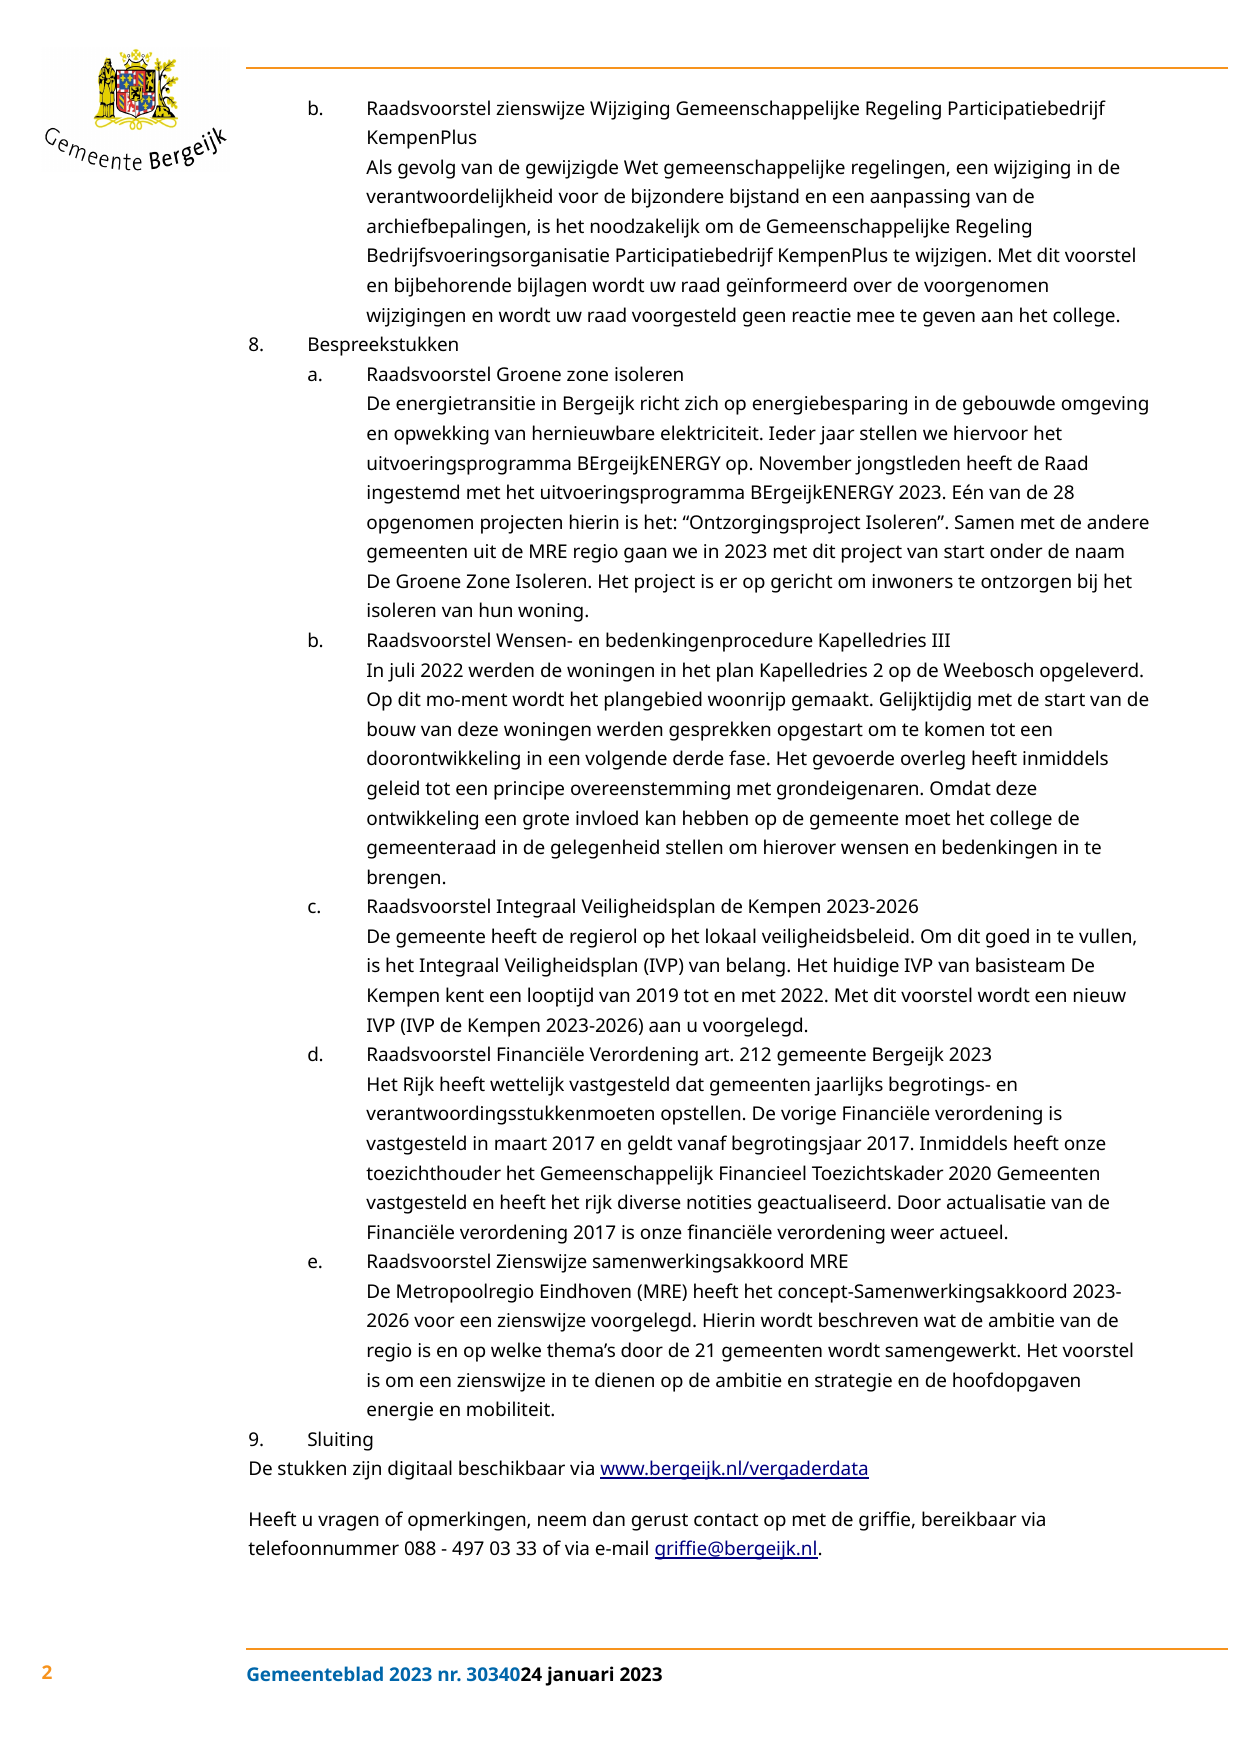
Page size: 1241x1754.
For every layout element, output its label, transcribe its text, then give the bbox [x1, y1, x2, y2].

list Raadsvoorstel zienswijze Wijziging Gemeenschappelijke Regeling Participatiebedrijf KempenPlus [307, 95, 1152, 150]
list Sluiting [248, 1426, 1152, 1452]
list De energietransitie in Bergeijk richt zich op energiebesparing in de gebouwde omgeving en opwekking van hernieuwbare elektriciteit. Ieder jaar stellen we hiervoor het uitvoeringsprogramma BErgeijkENERGY op. November jongstleden heeft de Raad ingestemd met het uitvoeringsprogramma BErgeijkENERGY 2023. Eén van de 28 opgenomen projecten hierin is het: “Ontzorgingsproject Isoleren”. Samen met de andere gemeenten uit de MRE regio gaan we in 2023 met dit project van start onder de naam De Groene Zone Isoleren. Het project is er op gericht om inwoners te ontzorgen bij het isoleren van hun woning. [307, 391, 1152, 623]
text De stukken zijn digitaal beschikbaar via www.bergeijk.nl/vergaderdata [248, 1456, 1152, 1481]
text Heeft u vragen of opmerkingen, neem dan gerust contact op met de griffie, bereikbaar via telefoonnummer 088 - 497 03 33 of via e-mail griffie@bergeijk.nl. [248, 1506, 1152, 1561]
list Bespreekstukken [248, 331, 1152, 357]
list In juli 2022 werden de woningen in het plan Kapelledries 2 op de Weebosch opgeleverd. Op dit mo-ment wordt het plangebied woonrijp gemaakt. Gelijktijdig met de start van de bouw van deze woningen werden gesprekken opgestart om te komen tot een doorontwikkeling in een volgende derde fase. Het gevoerde overleg heeft inmiddels geleid tot een principe overeenstemming met grondeigenaren. Omdat deze ontwikkeling een grote invloed kan hebben op de gemeente moet het college de gemeenteraad in de gelegenheid stellen om hierover wensen en bedenkingen in te brengen. [307, 657, 1152, 890]
list Raadsvoorstel Zienswijze samenwerkingsakkoord MRE [307, 1248, 1152, 1274]
list Raadsvoorstel Financiële Verordening art. 212 gemeente Bergeijk 2023 [307, 1041, 1152, 1067]
list Raadsvoorstel Wensen- en bedenkingenprocedure Kapelledries III [307, 627, 1152, 653]
list Raadsvoorstel Groene zone isoleren [307, 361, 1152, 387]
list De gemeente heeft de regierol op het lokaal veiligheidsbeleid. Om dit goed in te vullen, is het Integraal Veiligheidsplan (IVP) van belang. Het huidige IVP van basisteam De Kempen kent een looptijd van 2019 tot en met 2022. Met dit voorstel wordt een nieuw IVP (IVP de Kempen 2023-2026) aan u voorgelegd. [307, 923, 1152, 1038]
list Het Rijk heeft wettelijk vastgesteld dat gemeenten jaarlijks begrotings- en verantwoordingsstukkenmoeten opstellen. De vorige Financiële verordening is vastgesteld in maart 2017 en geldt vanaf begrotingsjaar 2017. Inmiddels heeft onze toezichthouder het Gemeenschappelijk Financieel Toezichtskader 2020 Gemeenten vastgesteld en heeft het rijk diverse notities geactualiseerd. Door actualisatie van de Financiële verordening 2017 is onze financiële verordening weer actueel. [307, 1071, 1152, 1245]
list De Metropoolregio Eindhoven (MRE) heeft het concept-Samenwerkingsakkoord 2023-2026 voor een zienswijze voorgelegd. Hierin wordt beschreven wat de ambitie van de regio is en op welke thema’s door de 21 gemeenten wordt samengewerkt. Het voorstel is om een zienswijze in te dienen op de ambitie en strategie en de hoofdopgaven energie en mobiliteit. [307, 1278, 1152, 1422]
list Als gevolg van de gewijzigde Wet gemeenschappelijke regelingen, een wijziging in de verantwoordelijkheid voor de bijzondere bijstand en een aanpassing van de archiefbepalingen, is het noodzakelijk om de Gemeenschappelijke Regeling Bedrijfsvoeringsorganisatie Participatiebedrijf KempenPlus te wijzigen. Met dit voorstel en bijbehorende bijlagen wordt uw raad geïnformeerd over de voorgenomen wijzigingen en wordt uw raad voorgesteld geen reactie mee te geven aan het college. [307, 154, 1152, 328]
picture [41, 47, 231, 172]
list Raadsvoorstel Integraal Veiligheidsplan de Kempen 2023-2026 [307, 893, 1152, 919]
